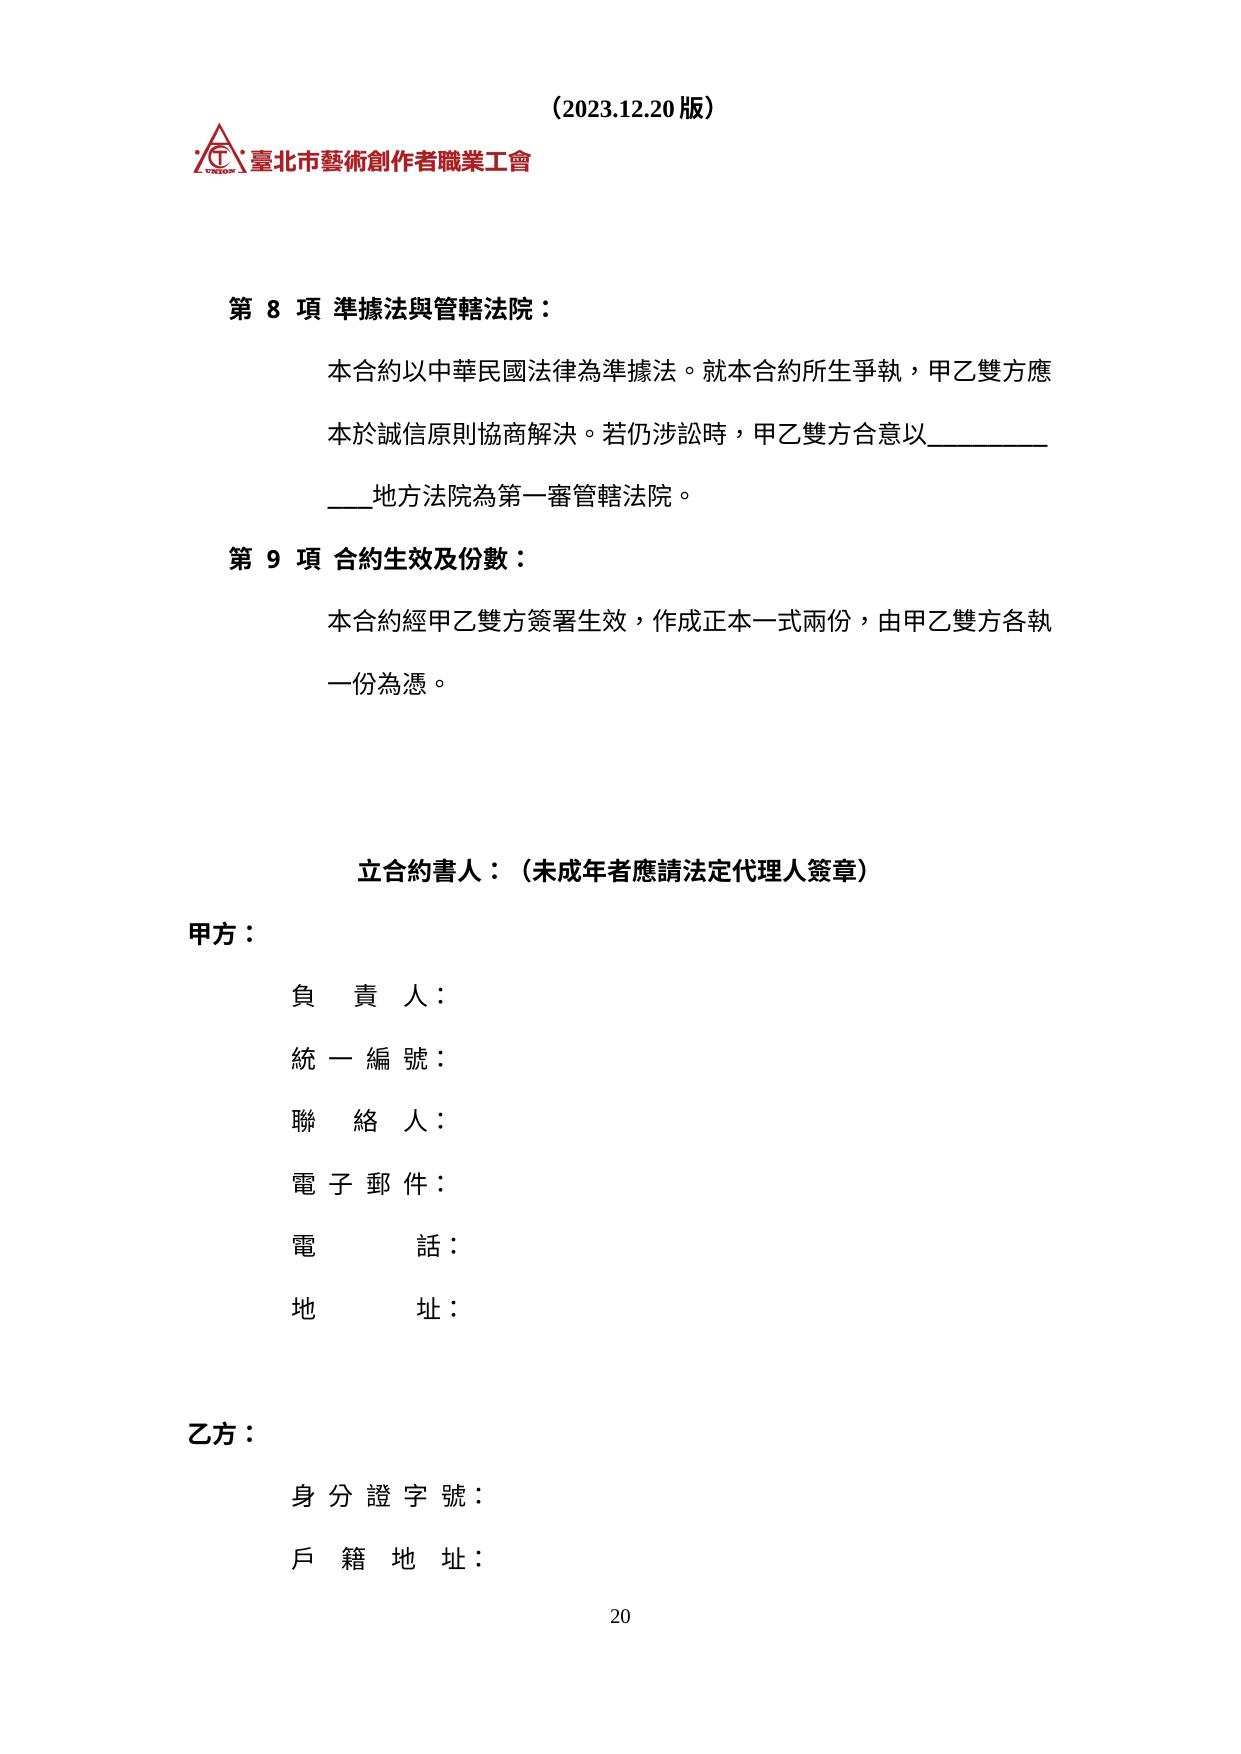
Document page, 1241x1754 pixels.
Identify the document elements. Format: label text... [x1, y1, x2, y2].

text 聯 絡 人： [291, 1078, 1053, 1141]
text 統 一 編 號： [291, 1016, 1053, 1078]
text 第 8 項 準據法與管轄法院： [228, 266, 1053, 328]
text 負 責 人： [291, 953, 1053, 1016]
text 本合約以中華民國法律為準據法。就本合約所生爭執，甲乙雙方應本於誠信原則協商解決。若仍涉訟時，甲乙雙方合意以___________地方法院為第一審管轄法院。 [327, 328, 1053, 516]
text 電 話： [291, 1203, 1053, 1266]
text 戶 籍 地 址： [291, 1516, 1053, 1578]
text 第 9 項 合約生效及份數： [228, 516, 1053, 578]
text 甲方： [187, 891, 1053, 953]
text 地 址： [291, 1266, 1053, 1328]
text 立合約書人：（未成年者應請法定代理人簽章） [187, 828, 1053, 891]
text 本合約經甲乙雙方簽署生效，作成正本一式兩份，由甲乙雙方各執一份為憑。 [327, 578, 1053, 703]
text 身 分 證 字 號： [291, 1453, 1053, 1516]
text 電 子 郵 件： [291, 1141, 1053, 1203]
text 乙方： [187, 1391, 1053, 1453]
